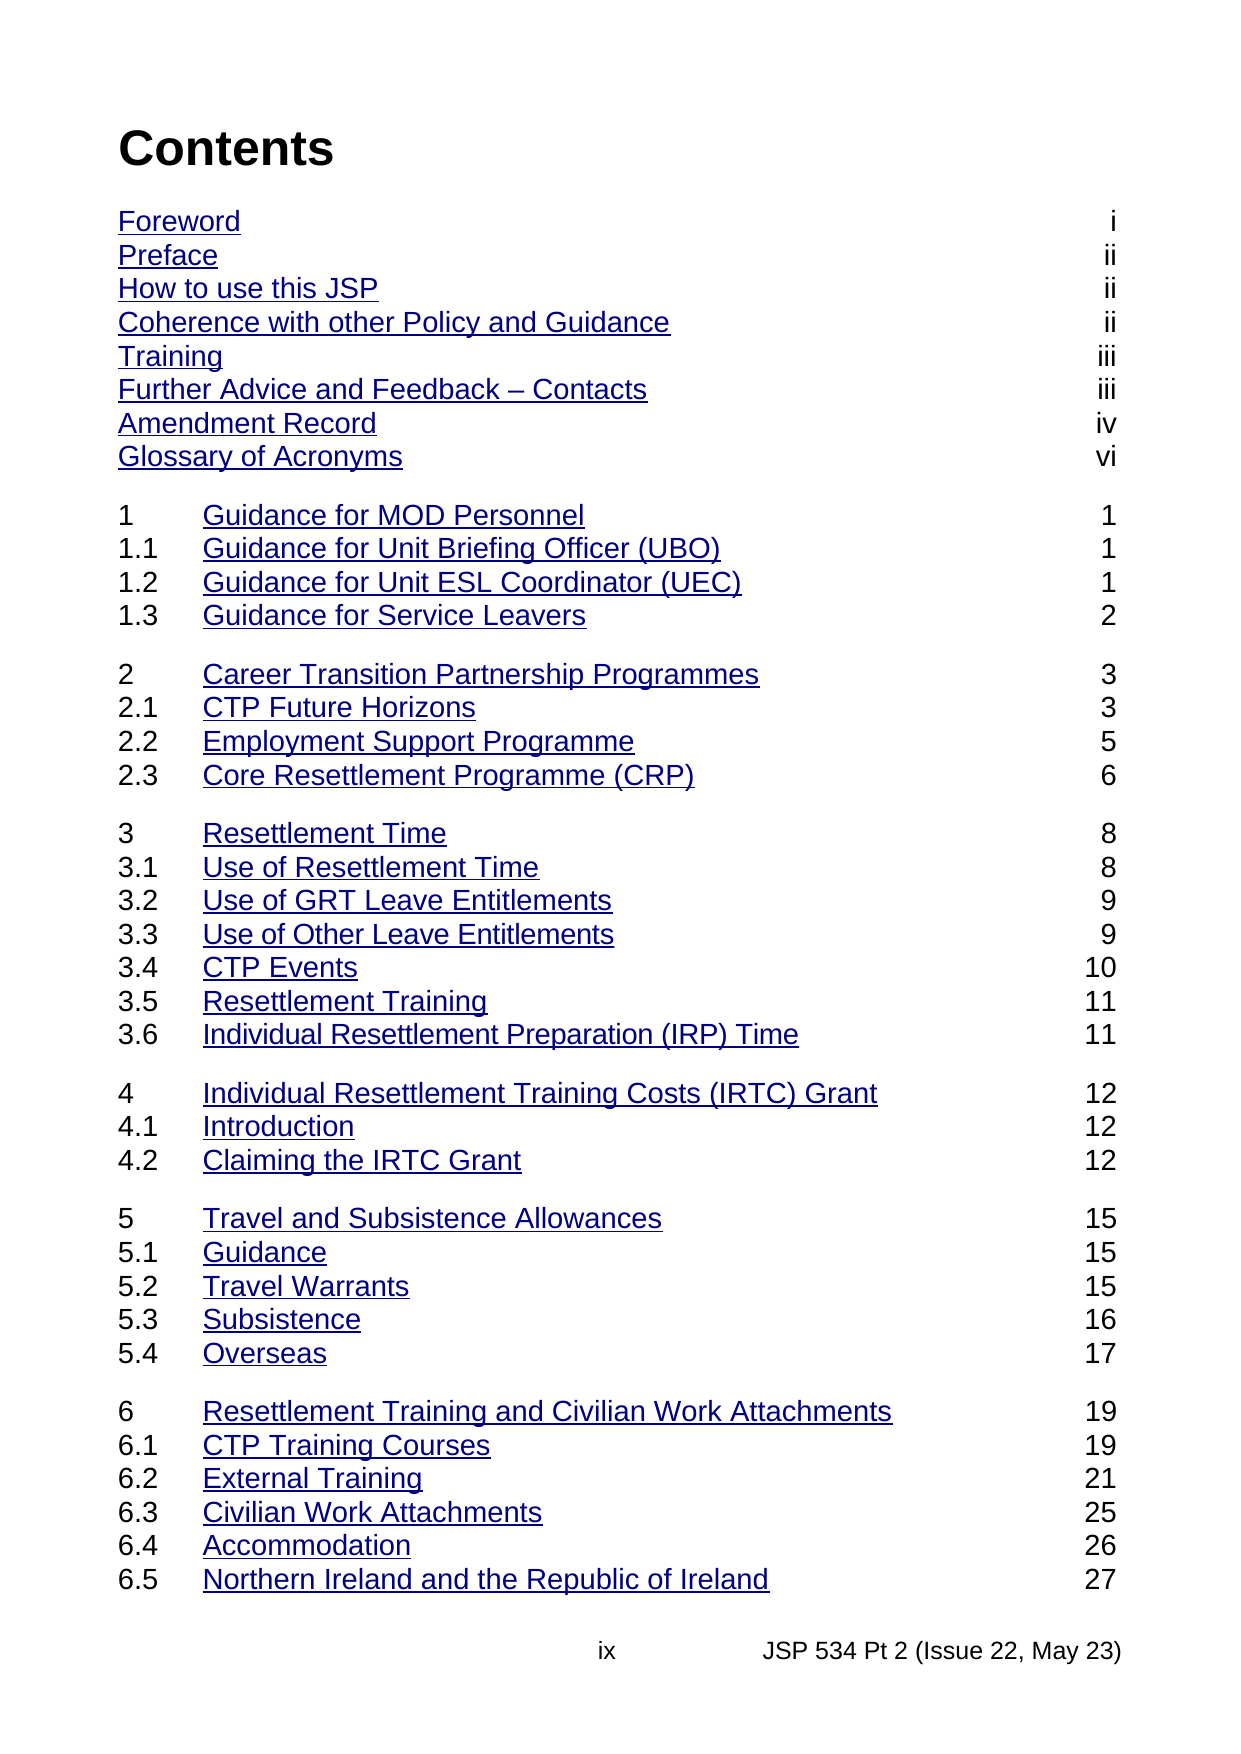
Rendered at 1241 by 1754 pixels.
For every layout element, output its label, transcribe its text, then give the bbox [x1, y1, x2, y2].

table_cell 6.3 [118, 1495, 191, 1528]
table_cell Accommodation [191, 1528, 1036, 1562]
table_cell 6.2 [118, 1461, 191, 1495]
table_cell Career Transition Partnership Programmes [191, 632, 1036, 690]
table_cell 12 [1036, 1109, 1122, 1143]
table_cell vi [1036, 439, 1122, 473]
table_cell 2.2 [118, 724, 191, 757]
table_cell ii [1036, 238, 1122, 271]
table_cell 6.5 [118, 1562, 191, 1629]
table_cell 4 [118, 1051, 191, 1109]
table_cell 5.2 [118, 1269, 191, 1302]
table_cell Resettlement Time [191, 791, 1036, 849]
table_cell 26 [1036, 1528, 1122, 1562]
table_cell Amendment Record [118, 406, 1036, 439]
table_cell 12 [1036, 1143, 1122, 1176]
table_cell 1.2 [118, 565, 191, 598]
table_cell 3.2 [118, 883, 191, 917]
table_cell 6 [1036, 758, 1122, 791]
table_cell Guidance for Unit Briefing Officer (UBO) [191, 531, 1036, 565]
table_cell Resettlement Training and Civilian Work Attachments [191, 1369, 1036, 1428]
table_cell 6.4 [118, 1528, 191, 1562]
table_cell Claiming the IRTC Grant [191, 1143, 1036, 1176]
table_cell 8 [1036, 850, 1122, 883]
table_cell 1 [1036, 531, 1122, 565]
table_cell 17 [1036, 1336, 1122, 1369]
table_cell 25 [1036, 1495, 1122, 1528]
table_header Foreword [118, 204, 1036, 238]
table_cell 2.1 [118, 690, 191, 724]
table_cell 2.3 [118, 758, 191, 791]
table_cell Employment Support Programme [191, 724, 1036, 757]
table_cell 3 [118, 791, 191, 849]
table_cell 5 [118, 1176, 191, 1235]
table_cell iv [1036, 406, 1122, 439]
table_header i [1036, 204, 1122, 238]
table_cell 3 [1036, 632, 1122, 690]
table_cell 12 [1036, 1051, 1122, 1109]
table_cell 8 [1036, 791, 1122, 849]
table_cell Use of GRT Leave Entitlements [191, 883, 1036, 917]
table_cell How to use this JSP [118, 271, 1036, 305]
table_cell 5 [1036, 724, 1122, 757]
table_cell Guidance for Unit ESL Coordinator (UEC) [191, 565, 1036, 598]
table_cell 15 [1036, 1176, 1122, 1235]
table_cell 15 [1036, 1235, 1122, 1268]
table_cell Northern Ireland and the Republic of Ireland [191, 1562, 1036, 1629]
table_cell 21 [1036, 1461, 1122, 1495]
table_cell Individual Resettlement Preparation (IRP) Time [191, 1017, 1036, 1051]
table_cell ii [1036, 305, 1122, 338]
table_cell CTP Future Horizons [191, 690, 1036, 724]
table_cell Further Advice and Feedback – Contacts [118, 372, 1036, 406]
table_cell Glossary of Acronyms [118, 439, 1036, 473]
table_cell 5.1 [118, 1235, 191, 1268]
subtitle Contents [118, 118, 1122, 176]
table_cell 11 [1036, 984, 1122, 1017]
table_cell Coherence with other Policy and Guidance [118, 305, 1036, 338]
table_cell 9 [1036, 883, 1122, 917]
table_cell Introduction [191, 1109, 1036, 1143]
table_cell 19 [1036, 1428, 1122, 1461]
table_cell iii [1036, 372, 1122, 406]
table_cell Training [118, 339, 1036, 372]
table_cell Use of Other Leave Entitlements [191, 917, 1036, 950]
table_cell Resettlement Training [191, 984, 1036, 1017]
table_cell 3.6 [118, 1017, 191, 1051]
table_cell Guidance for Service Leavers [191, 598, 1036, 632]
table_cell 2 [118, 632, 191, 690]
table_cell Civilian Work Attachments [191, 1495, 1036, 1528]
table_cell 4.2 [118, 1143, 191, 1176]
table_cell 10 [1036, 950, 1122, 984]
table_cell iii [1036, 339, 1122, 372]
table_cell 1.3 [118, 598, 191, 632]
table_cell 6 [118, 1369, 191, 1428]
table_cell 5.3 [118, 1302, 191, 1336]
table_cell 1 [1036, 565, 1122, 598]
table_cell External Training [191, 1461, 1036, 1495]
table_cell Preface [118, 238, 1036, 271]
table_cell 3.3 [118, 917, 191, 950]
table_cell 3 [1036, 690, 1122, 724]
table_cell 6.1 [118, 1428, 191, 1461]
table_cell 27 [1036, 1562, 1122, 1629]
table_cell 3.1 [118, 850, 191, 883]
table_cell CTP Events [191, 950, 1036, 984]
table_cell Travel and Subsistence Allowances [191, 1176, 1036, 1235]
table_cell Use of Resettlement Time [191, 850, 1036, 883]
table_cell Guidance [191, 1235, 1036, 1268]
table_cell 15 [1036, 1269, 1122, 1302]
table_cell Core Resettlement Programme (CRP) [191, 758, 1036, 791]
table_cell 3.5 [118, 984, 191, 1017]
table_cell 2 [1036, 598, 1122, 632]
table_cell 19 [1036, 1369, 1122, 1428]
table_cell ii [1036, 271, 1122, 305]
table_cell Travel Warrants [191, 1269, 1036, 1302]
table_cell Guidance for MOD Personnel [191, 473, 1036, 531]
table_cell 4.1 [118, 1109, 191, 1143]
table_cell 11 [1036, 1017, 1122, 1051]
table_cell Individual Resettlement Training Costs (IRTC) Grant [191, 1051, 1036, 1109]
table_cell 1.1 [118, 531, 191, 565]
table_cell 9 [1036, 917, 1122, 950]
table_cell 16 [1036, 1302, 1122, 1336]
table_cell CTP Training Courses [191, 1428, 1036, 1461]
table_cell 1 [1036, 473, 1122, 531]
table_cell 5.4 [118, 1336, 191, 1369]
table_cell 3.4 [118, 950, 191, 984]
table_cell 1 [118, 473, 191, 531]
table_cell Overseas [191, 1336, 1036, 1369]
table_cell Subsistence [191, 1302, 1036, 1336]
